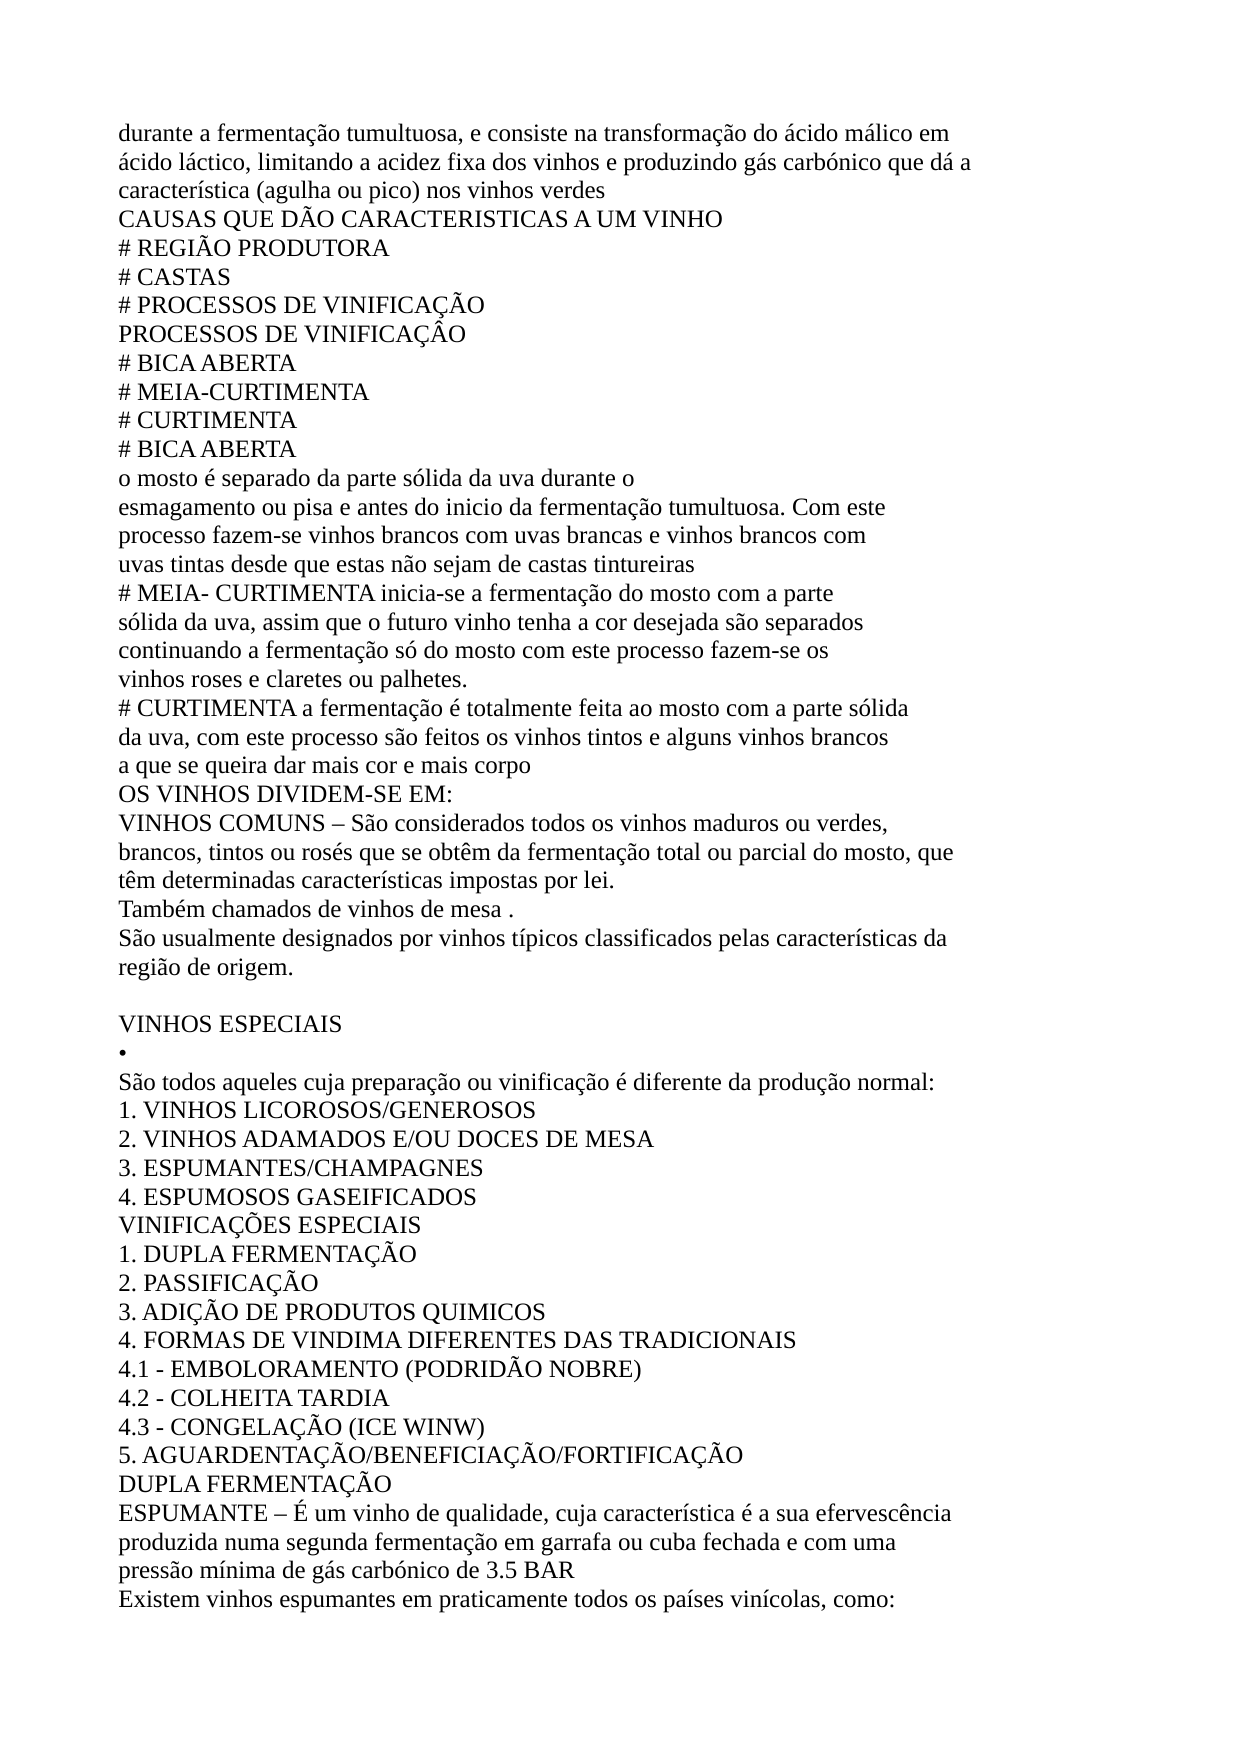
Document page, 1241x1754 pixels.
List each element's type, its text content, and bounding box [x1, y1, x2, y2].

text 1. DUPLA FERMENTAÇÃO [118, 1239, 1122, 1268]
text 4. ESPUMOSOS GASEIFICADOS [118, 1182, 1122, 1211]
text 2. PASSIFICAÇÃO [118, 1268, 1122, 1297]
text # CURTIMENTA a fermentação é totalmente feita ao mosto com a parte sólida [118, 693, 1122, 722]
text # MEIA- CURTIMENTA inicia-se a fermentação do mosto com a parte [118, 578, 1122, 607]
text 3. ADIÇÃO DE PRODUTOS QUIMICOS [118, 1297, 1122, 1326]
text # CURTIMENTA [118, 406, 1122, 434]
text # BICA ABERTA [118, 434, 1122, 463]
text 1. VINHOS LICOROSOS/GENEROSOS [118, 1096, 1122, 1124]
text 4.3 - CONGELAÇÃO (ICE WINW) [118, 1412, 1122, 1441]
text Existem vinhos espumantes em praticamente todos os países vinícolas, como: [118, 1584, 1122, 1613]
text VINIFICAÇÕES ESPECIAIS [118, 1211, 1122, 1239]
text 4.1 - EMBOLORAMENTO (PODRIDÃO NOBRE) [118, 1354, 1122, 1383]
text uvas tintas desde que estas não sejam de castas tintureiras [118, 549, 1122, 578]
text 3. ESPUMANTES/CHAMPAGNES [118, 1153, 1122, 1182]
text processo fazem-se vinhos brancos com uvas brancas e vinhos brancos com [118, 521, 1122, 549]
text ácido láctico, limitando a acidez fixa dos vinhos e produzindo gás carbónico que dá a [118, 147, 1122, 176]
text PROCESSOS DE VINIFICAÇÂO [118, 319, 1122, 348]
text Também chamados de vinhos de mesa . [118, 894, 1122, 923]
text São usualmente designados por vinhos típicos classificados pelas características da [118, 923, 1122, 952]
text # BICA ABERTA [118, 348, 1122, 377]
text ESPUMANTE – É um vinho de qualidade, cuja característica é a sua efervescência [118, 1498, 1122, 1527]
text produzida numa segunda fermentação em garrafa ou cuba fechada e com uma [118, 1527, 1122, 1556]
text 2. VINHOS ADAMADOS E/OU DOCES DE MESA [118, 1124, 1122, 1153]
text característica (agulha ou pico) nos vinhos verdes [118, 176, 1122, 204]
text esmagamento ou pisa e antes do inicio da fermentação tumultuosa. Com este [118, 492, 1122, 521]
text vinhos roses e claretes ou palhetes. [118, 664, 1122, 693]
text # PROCESSOS DE VINIFICAÇÃO [118, 291, 1122, 319]
text 4. FORMAS DE VINDIMA DIFERENTES DAS TRADICIONAIS [118, 1326, 1122, 1354]
text brancos, tintos ou rosés que se obtêm da fermentação total ou parcial do mosto, que [118, 837, 1122, 866]
text # CASTAS [118, 262, 1122, 291]
text VINHOS COMUNS – São considerados todos os vinhos maduros ou verdes, [118, 808, 1122, 837]
text sólida da uva, assim que o futuro vinho tenha a cor desejada são separados [118, 607, 1122, 636]
text 5. AGUARDENTAÇÃO/BENEFICIAÇÃO/FORTIFICAÇÃO [118, 1441, 1122, 1469]
text da uva, com este processo são feitos os vinhos tintos e alguns vinhos brancos [118, 722, 1122, 751]
text pressão mínima de gás carbónico de 3.5 BAR [118, 1556, 1122, 1584]
text # REGIÃO PRODUTORA [118, 233, 1122, 262]
text VINHOS ESPECIAIS [118, 1009, 1122, 1038]
text OS VINHOS DIVIDEM-SE EM: [118, 779, 1122, 808]
text a que se queira dar mais cor e mais corpo [118, 751, 1122, 779]
text # MEIA-CURTIMENTA [118, 377, 1122, 406]
text região de origem. [118, 952, 1122, 981]
text continuando a fermentação só do mosto com este processo fazem-se os [118, 636, 1122, 664]
text o mosto é separado da parte sólida da uva durante o [118, 463, 1122, 492]
text têm determinadas características impostas por lei. [118, 866, 1122, 894]
text São todos aqueles cuja preparação ou vinificação é diferente da produção normal: [118, 1067, 1122, 1096]
text CAUSAS QUE DÃO CARACTERISTICAS A UM VINHO [118, 204, 1122, 233]
text durante a fermentação tumultuosa, e consiste na transformação do ácido málico em [118, 118, 1122, 147]
text 4.2 - COLHEITA TARDIA [118, 1383, 1122, 1412]
text • [118, 1038, 1122, 1067]
text DUPLA FERMENTAÇÃO [118, 1469, 1122, 1498]
